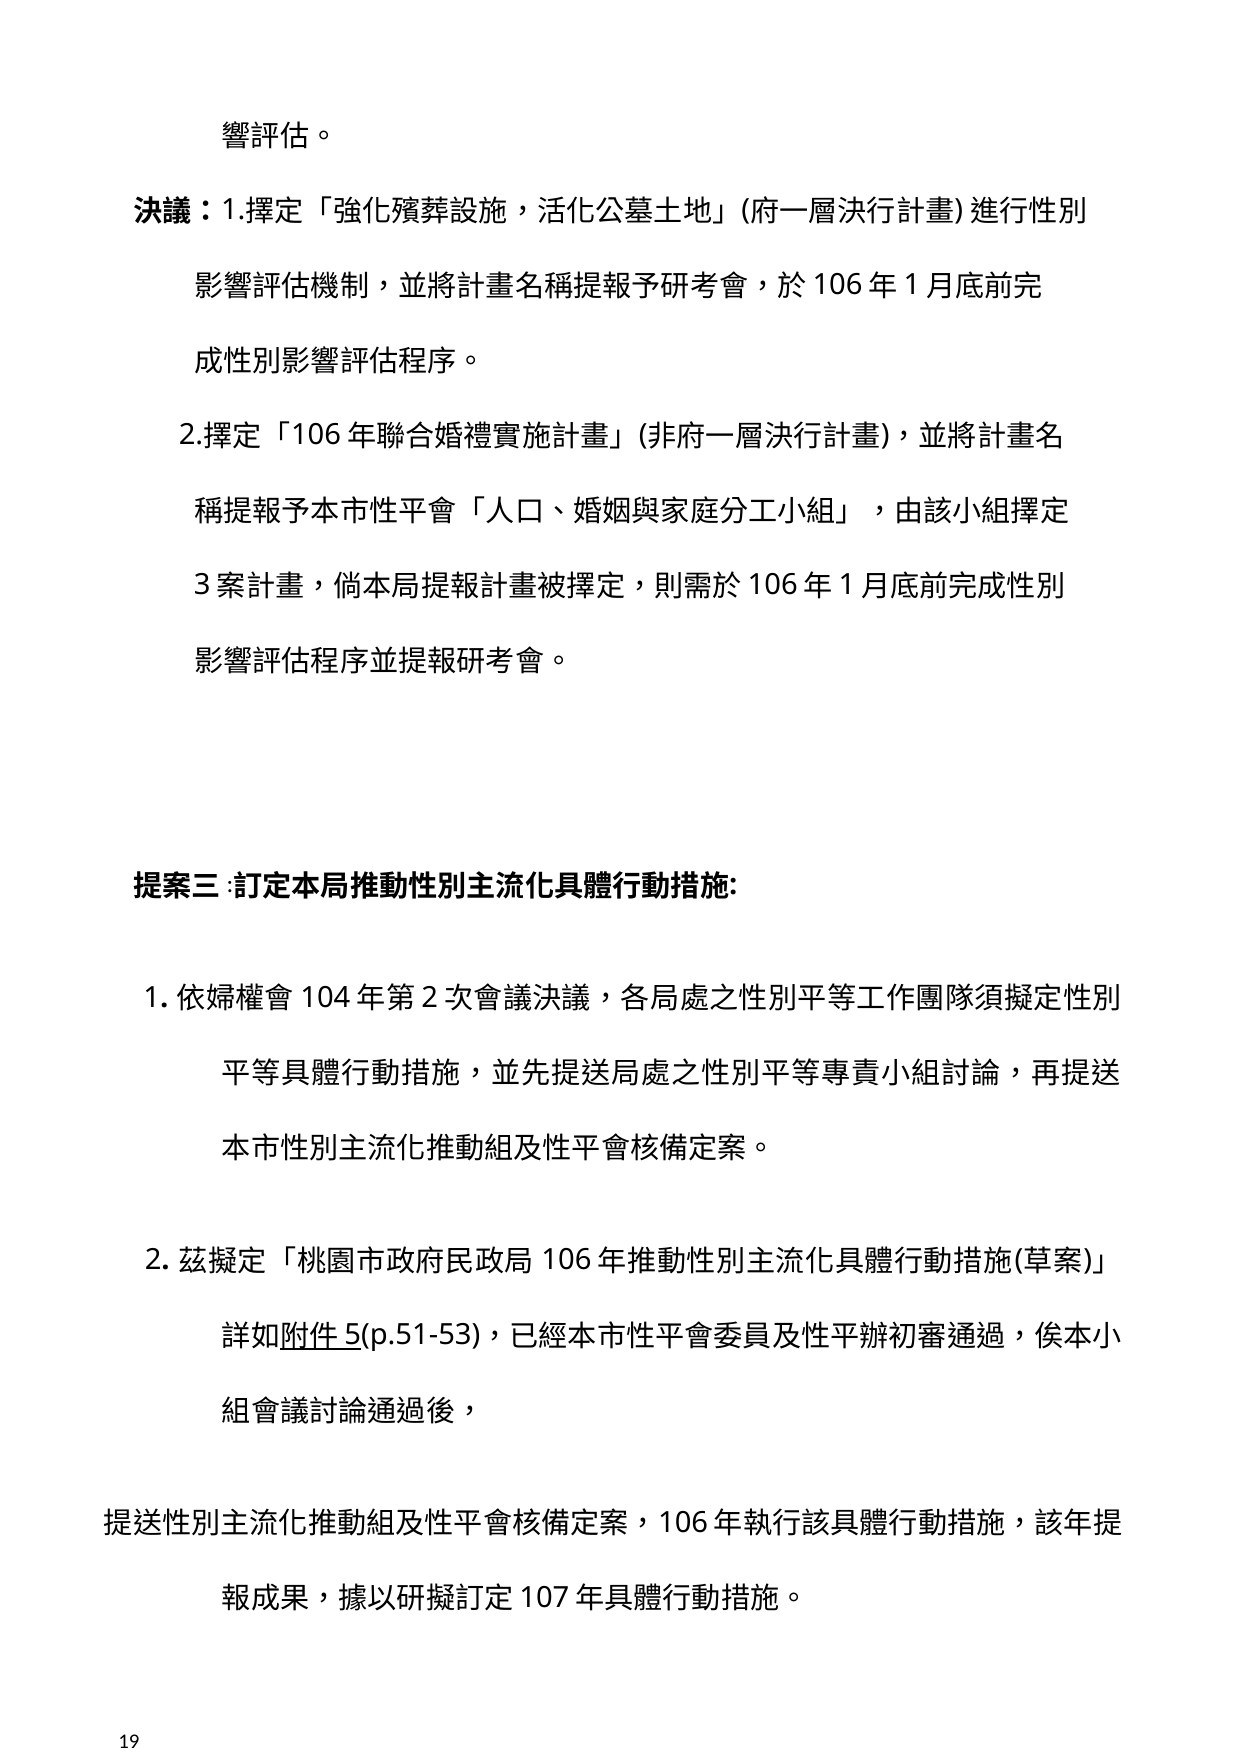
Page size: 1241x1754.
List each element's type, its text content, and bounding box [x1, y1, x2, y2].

text 提送性別主流化推動組及性平會核備定案，106年執行該具體行動措施，該年提報成果，據以研擬訂定107年具體行動措施。 [104, 1477, 1122, 1627]
text 決議：1.擇定「強化殯葬設施，活化公墓土地」(府一層決行計畫) 進行性別 [118, 164, 1122, 239]
text 影響評估機制，並將計畫名稱提報予研考會，於106年1月底前完 [118, 239, 1122, 314]
text 響評估。 [118, 89, 1122, 164]
text 2. 茲擬定「桃園市政府民政局106年推動性別主流化具體行動措施(草案)」詳如附件5(p.51-53)，已經本市性平會委員及性平辦初審通過，俟本小組會議討論通過後， [104, 1214, 1122, 1439]
text 3案計畫，倘本局提報計畫被擇定，則需於106年1月底前完成性別 [118, 539, 1122, 614]
text 1. 依婦權會104年第2次會議決議，各局處之性別平等工作團隊須擬定性別平等具體行動措施，並先提送局處之性別平等專責小組討論，再提送本市性別主流化推動組及性平會核備定案。 [104, 952, 1122, 1177]
text 影響評估程序並提報研考會。 [118, 614, 1122, 689]
text 成性別影響評估程序。 [118, 314, 1122, 389]
text 稱提報予本市性平會「人口、婚姻與家庭分工小組」，由該小組擇定 [118, 464, 1122, 539]
text 2.擇定「106年聯合婚禮實施計畫」(非府一層決行計畫)，並將計畫名 [118, 389, 1122, 464]
text 提案三 :訂定本局推動性別主流化具體行動措施: [118, 839, 1122, 914]
